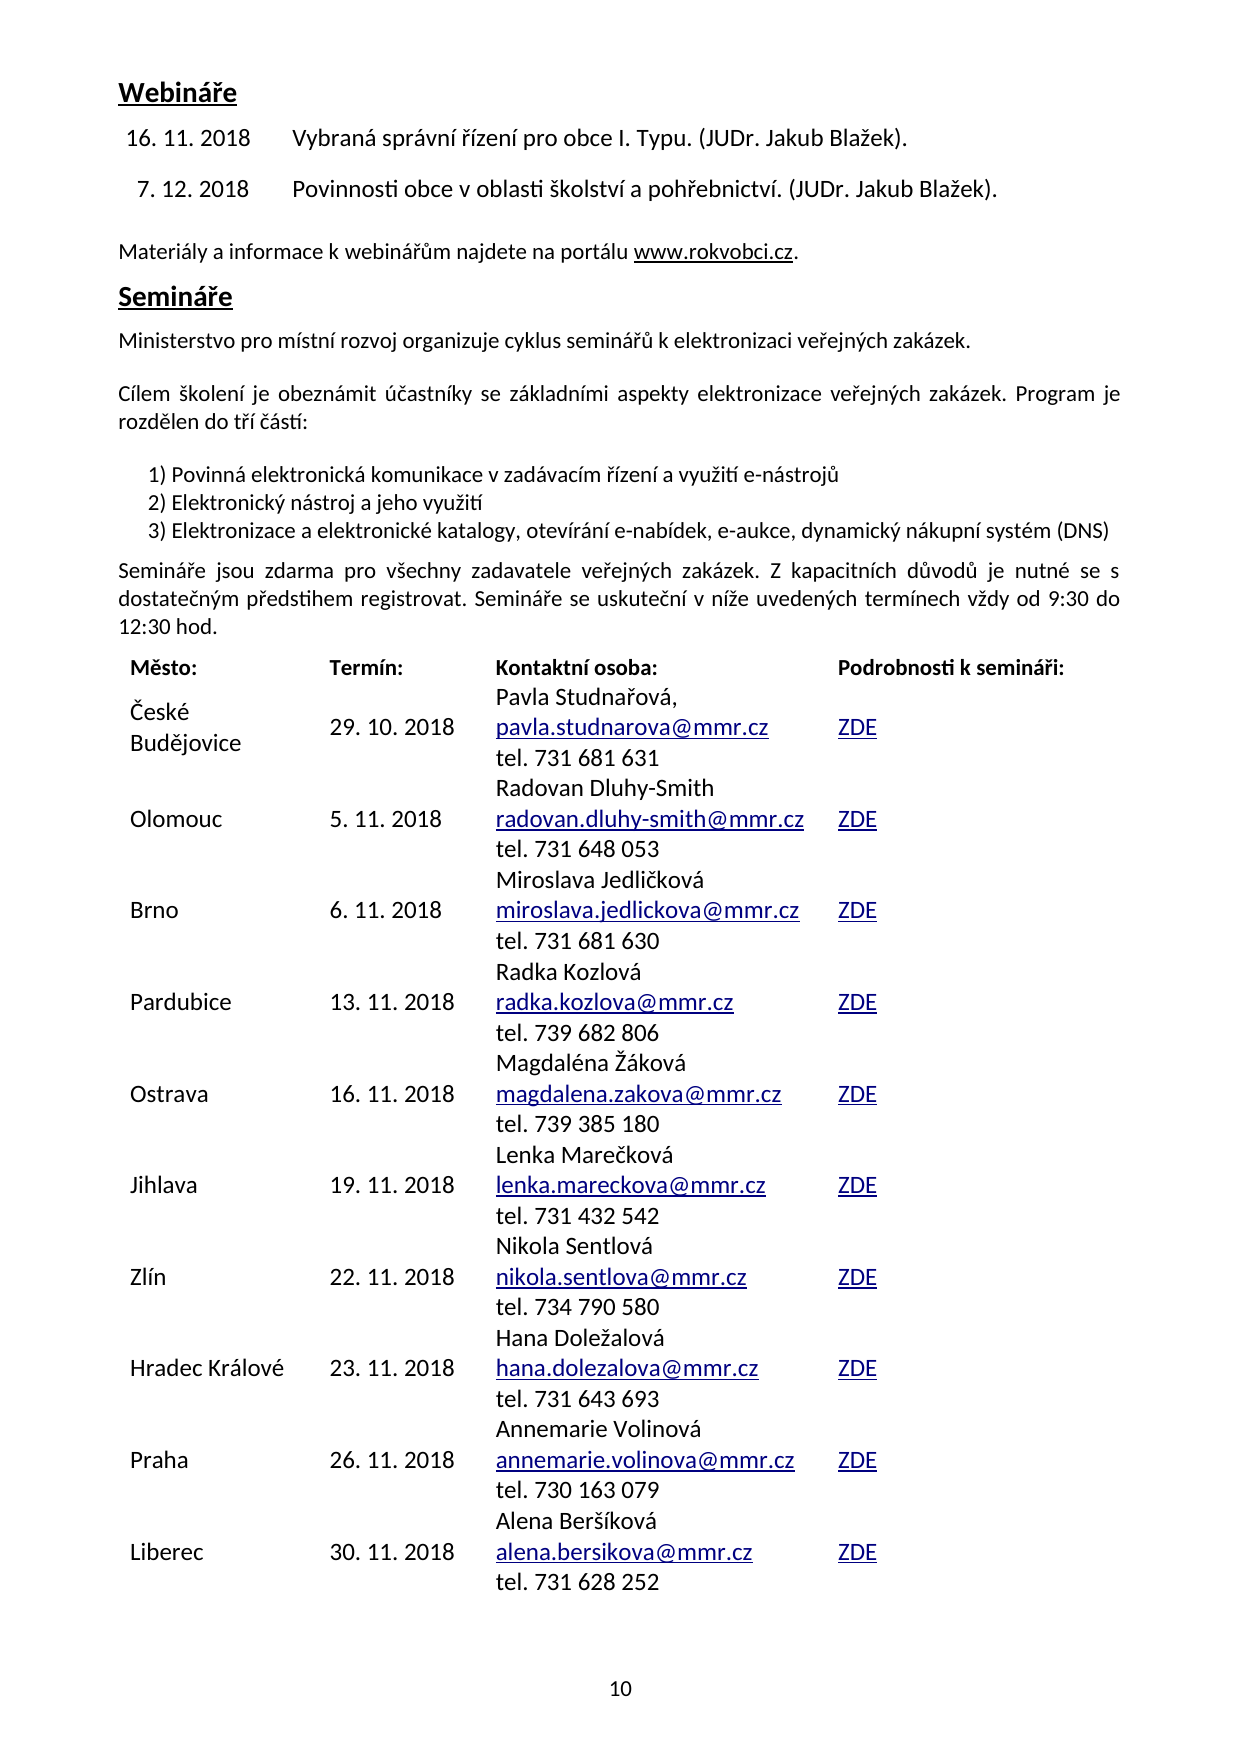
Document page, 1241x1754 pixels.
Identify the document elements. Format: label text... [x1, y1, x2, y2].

table_cell Hana Doležalová hana.dolezalova@mmr.cz tel. 731 643 693 [484, 1322, 826, 1413]
text Semináře [118, 278, 1122, 313]
table_cell ZDE [826, 773, 1111, 864]
text Semináře jsou zdarma pro všechny zadavatele veřejných zakázek. Z kapacitních důvodů je nutné se s dostatečným předstihem registrovat. Semináře se uskuteční v níže uvedených termínech vždy od 9:30 do 12:30 hod. [118, 556, 1122, 641]
table_cell Zlín [118, 1230, 306, 1322]
table_cell 23. 11. 2018 [306, 1322, 484, 1413]
table_cell ZDE [826, 864, 1111, 956]
text Materiály a informace k webinářům najdete na portálu www.rokvobci.cz. [118, 237, 1122, 265]
table_header Kontaktní osoba: [484, 653, 826, 681]
table_cell České Budějovice [118, 681, 306, 773]
table_cell Miroslava Jedličková miroslava.jedlickova@mmr.cz tel. 731 681 630 [484, 864, 826, 956]
text Ministerstvo pro místní rozvoj organizuje cyklus seminářů k elektronizaci veřejných zakázek. [118, 326, 1122, 354]
table_cell 30. 11. 2018 [306, 1505, 484, 1597]
table_cell 16. 11. 2018 [306, 1047, 484, 1139]
table_cell 19. 11. 2018 [306, 1139, 484, 1230]
table_header 16. 11. 2018 [118, 122, 285, 173]
table_cell ZDE [826, 1505, 1111, 1597]
table_cell Liberec [118, 1505, 306, 1597]
table_cell ZDE [826, 1047, 1111, 1139]
table_cell Povinnosti obce v oblasti školství a pohřebnictví. (JUDr. Jakub Blažek). [285, 173, 1091, 225]
table_header Termín: [306, 653, 484, 681]
table_cell Ostrava [118, 1047, 306, 1139]
table_cell ZDE [826, 1139, 1111, 1230]
table_cell ZDE [826, 681, 1111, 773]
table_cell Olomouc [118, 773, 306, 864]
table_cell 6. 11. 2018 [306, 864, 484, 956]
table_cell ZDE [826, 1230, 1111, 1322]
text Webináře [118, 74, 1122, 109]
table_cell 5. 11. 2018 [306, 773, 484, 864]
text 1) Povinná elektronická komunikace v zadávacím řízení a využití e-nástrojů 2) Elektronický nástroj a jeho využití 3) Elektronizace a elektronické katalogy, otevírání e-nabídek, e-aukce, dynamický nákupní systém (DNS) [148, 460, 1122, 544]
table_cell Nikola Sentlová nikola.sentlova@mmr.cz tel. 734 790 580 [484, 1230, 826, 1322]
table_cell 26. 11. 2018 [306, 1414, 484, 1505]
table_header Podrobnosti k semináři: [826, 653, 1111, 681]
table_cell Lenka Marečková lenka.mareckova@mmr.cz tel. 731 432 542 [484, 1139, 826, 1230]
table_header Město: [118, 653, 306, 681]
table_cell Pardubice [118, 956, 306, 1047]
table_cell 29. 10. 2018 [306, 681, 484, 773]
table_cell Magdaléna Žáková magdalena.zakova@mmr.cz tel. 739 385 180 [484, 1047, 826, 1139]
table_cell Pavla Studnařová, pavla.studnarova@mmr.cz tel. 731 681 631 [484, 681, 826, 773]
table_cell Brno [118, 864, 306, 956]
table_cell 7. 12. 2018 [118, 173, 285, 225]
table_cell Hradec Králové [118, 1322, 306, 1413]
table_cell 13. 11. 2018 [306, 956, 484, 1047]
table_cell Radka Kozlová radka.kozlova@mmr.cz tel. 739 682 806 [484, 956, 826, 1047]
table_cell 22. 11. 2018 [306, 1230, 484, 1322]
table_cell Jihlava [118, 1139, 306, 1230]
table_cell Radovan Dluhy-Smith radovan.dluhy-smith@mmr.cz tel. 731 648 053 [484, 773, 826, 864]
table_cell ZDE [826, 956, 1111, 1047]
table_cell ZDE [826, 1322, 1111, 1413]
table_cell Alena Beršíková alena.bersikova@mmr.cz tel. 731 628 252 [484, 1505, 826, 1597]
table_cell Annemarie Volinová annemarie.volinova@mmr.cz tel. 730 163 079 [484, 1414, 826, 1505]
table_cell ZDE [826, 1414, 1111, 1505]
text Cílem školení je obeznámit účastníky se základními aspekty elektronizace veřejných zakázek. Program je rozdělen do tří částí: [118, 379, 1122, 435]
table_cell Praha [118, 1414, 306, 1505]
table_header Vybraná správní řízení pro obce I. Typu. (JUDr. Jakub Blažek). [285, 122, 1091, 173]
